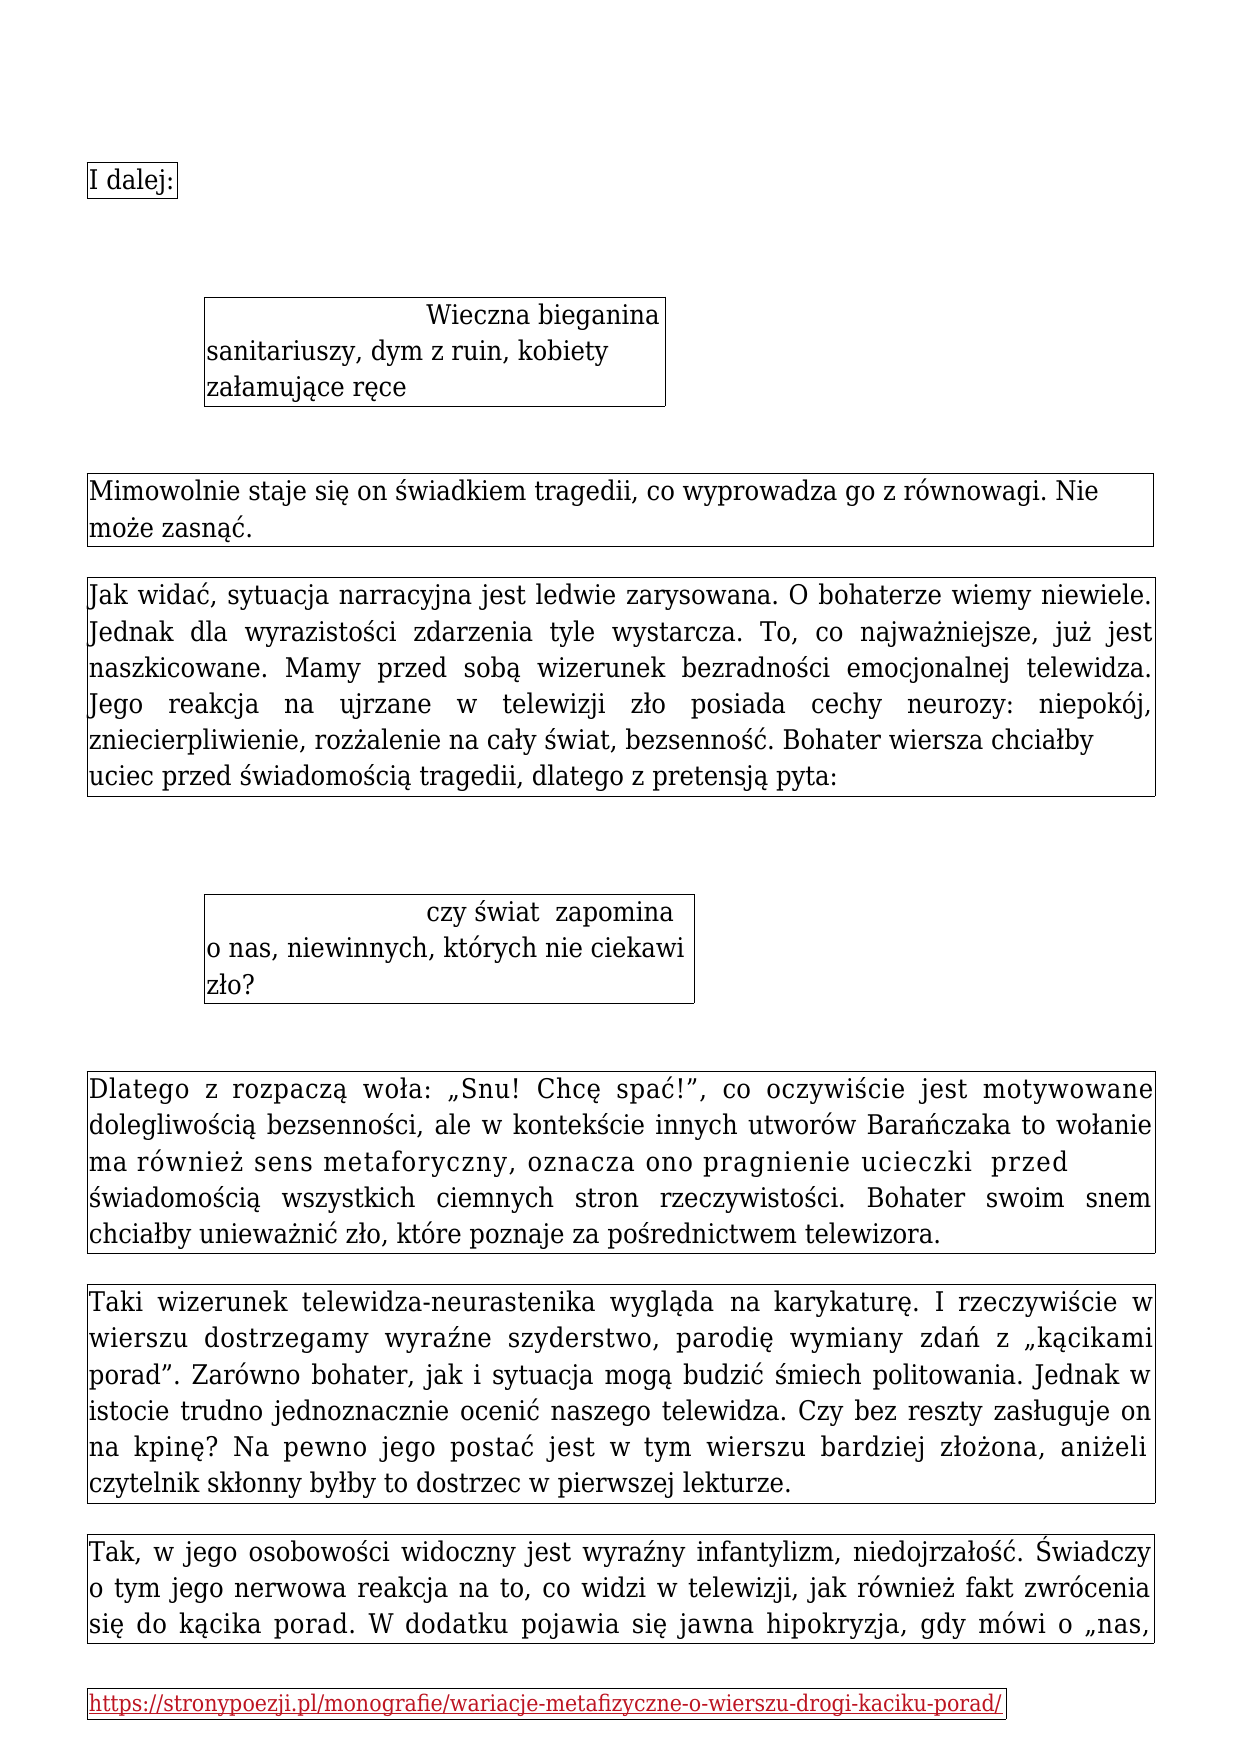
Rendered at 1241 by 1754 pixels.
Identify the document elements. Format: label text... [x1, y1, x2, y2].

text Wieczna bieganina sanitariuszy, dym z ruin, kobiety załamujące ręce [206, 299, 665, 403]
text czy świat zapomina o nas, niewinnych, których nie ciekawi zło? [206, 897, 688, 1001]
text Jak widać, sytuacja narracyjna jest ledwie zarysowana. O bohaterze wiemy niewiele. Jednak dla wyrazistości zdarzenia tyle wystarcza. To, co najważniejsze, już jest naszkicowane. Mamy przed sobą wizerunek bezradności emocjonalnej telewidza. Jego reakcja na ujrzane w telewizji zło posiada cechy neurozy: niepokój, zniecierpliwienie, rozżalenie na cały świat, bezsenność. Bohater wiersza chciałby [89, 579, 1153, 756]
text Dlatego z rozpaczą woła: „Snu! Chcę spać!”, co oczywiście jest motywowane dolegliwością bezsenności, ale w kontekście innych utworów Barańczaka to wołanie ma również sens metaforyczny, oznacza ono pragnienie ucieczki przed [89, 1073, 1153, 1177]
text uciec przed świadomością tragedii, dlatego z pretensją pyta: [89, 761, 1155, 792]
text https://stronypoezji.pl/monografie/wariacje-metafizyczne-o-wierszu-drogi-kaciku-porad/ [89, 1690, 1006, 1717]
text Mimowolnie staje się on świadkiem tragedii, co wyprowadza go z równowagi. Nie może zasnąć. [89, 476, 1153, 543]
text czytelnik skłonny byłby to dostrzec w pierwszej lekturze. [89, 1468, 1155, 1499]
text I dalej: [89, 164, 177, 196]
text Tak, w jego osobowości widoczny jest wyraźny infantylizm, niedojrzałość. Świadczy o tym jego nerwowa reakcja na to, co widzi w telewizji, jak również fakt zwrócenia się do kącika porad. W dodatku pojawia się jawna hipokryzja, gdy mówi o „nas, [89, 1536, 1152, 1640]
text świadomością wszystkich ciemnych stron rzeczywistości. Bohater swoim snem chciałby unieważnić zło, które poznaje za pośrednictwem telewizora. [89, 1182, 1152, 1250]
text Taki wizerunek telewidza-neurastenika wygląda na karykaturę. I rzeczywiście w wierszu dostrzegamy wyraźne szyderstwo, parodię wymiany zdań z „kącikami porad”. Zarówno bohater, jak i sytuacja mogą budzić śmiech politowania. Jednak w istocie trudno jednoznacznie ocenić naszego telewidza. Czy bez reszty zasługuje on na kpinę? Na pewno jego postać jest w tym wierszu bardziej złożona, aniżeli [89, 1287, 1153, 1463]
